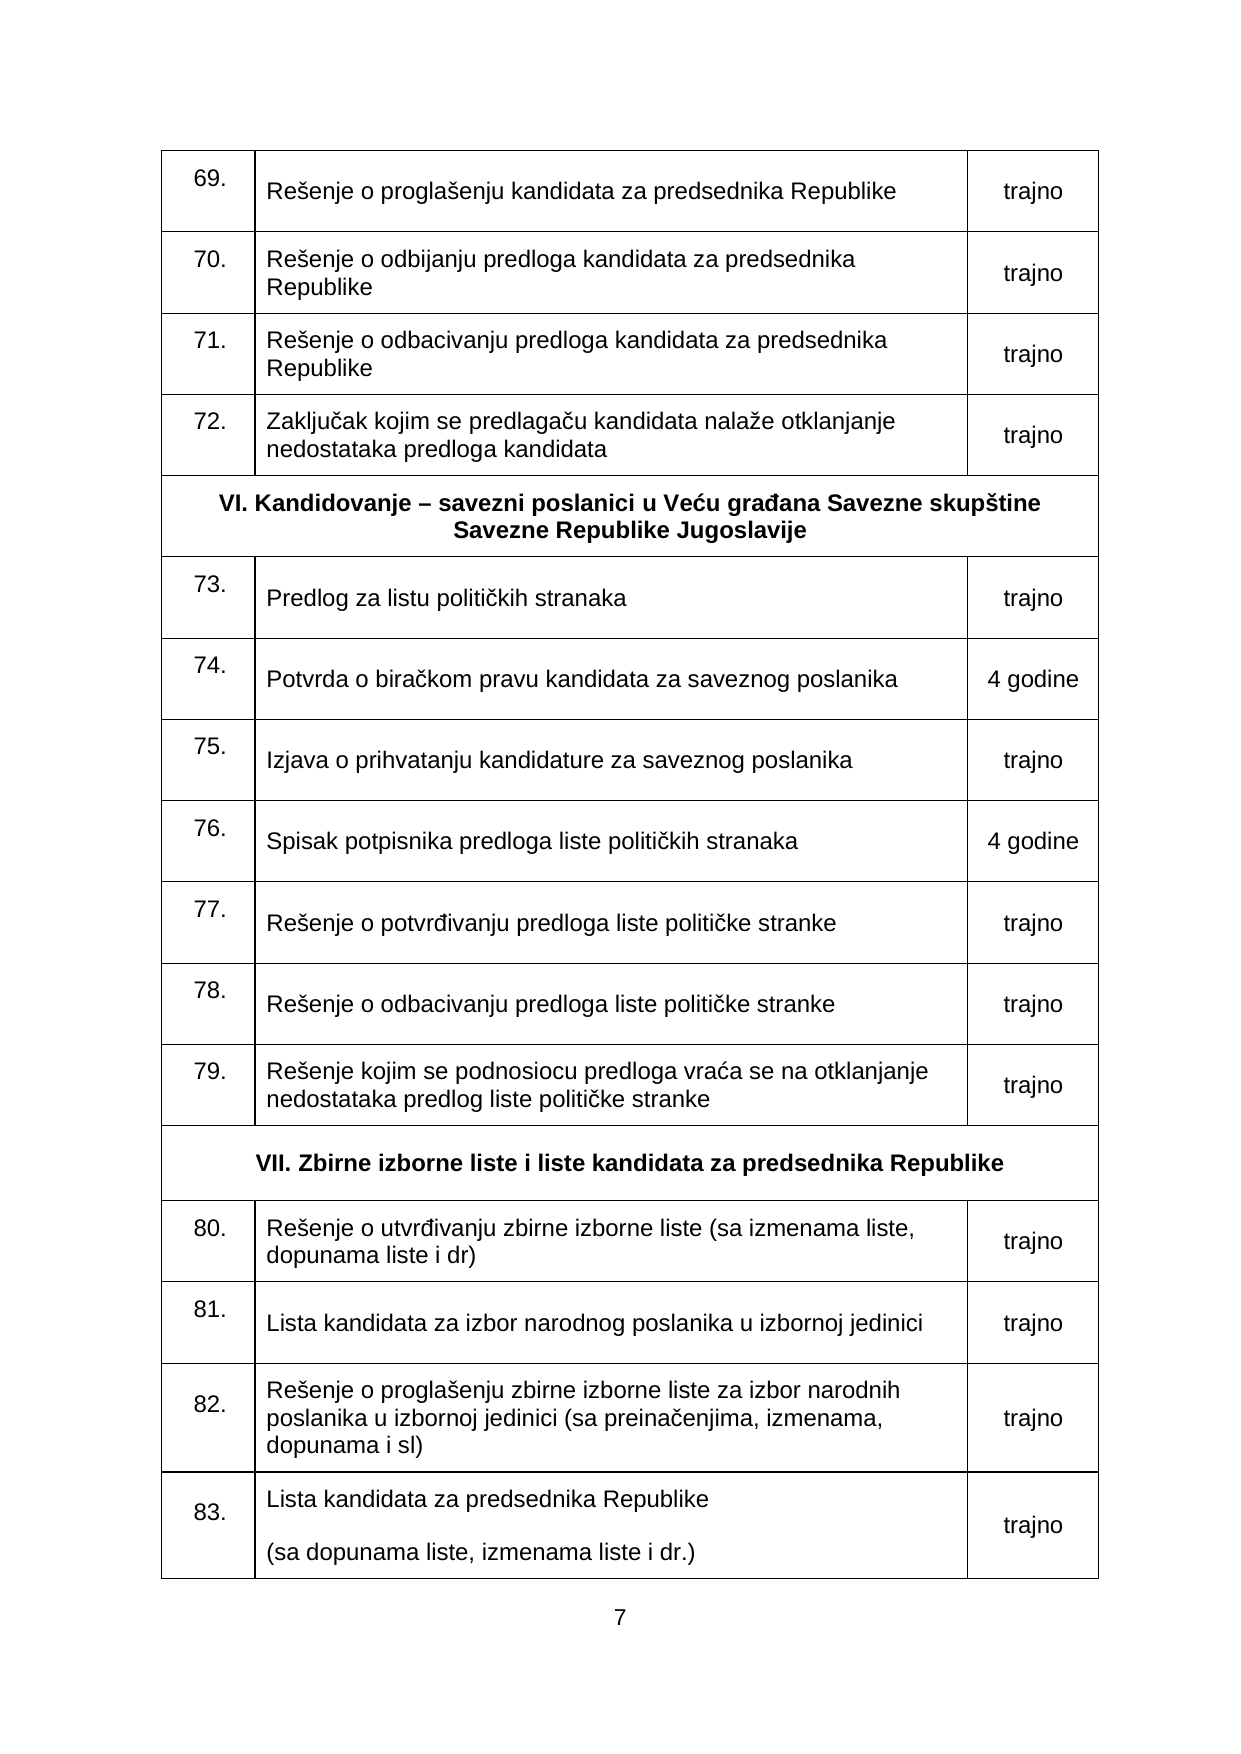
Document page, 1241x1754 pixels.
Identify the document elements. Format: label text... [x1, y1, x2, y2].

table_cell 4 godine [968, 801, 1098, 881]
table_cell trajno [968, 557, 1098, 637]
table_cell trajno [968, 964, 1098, 1044]
table_cell [162, 1045, 254, 1125]
table_cell [162, 557, 254, 637]
table_cell Rešenje o odbacivanju predloga liste političke stranke [256, 964, 967, 1044]
table_cell 4 godine [968, 639, 1098, 719]
table_cell trajno [968, 151, 1098, 231]
table_cell [162, 639, 254, 719]
table_cell [162, 964, 254, 1044]
table_cell Rešenje o proglašenju zbirne izborne liste za izbor narodnih poslanika u izbornoj jedinici (sa preinačenjima, izmenama, dopunama i sl) [256, 1364, 967, 1471]
table_cell trajno [968, 720, 1098, 800]
table_cell trajno [968, 232, 1098, 312]
table_cell Rešenje o odbijanju predloga kandidata za predsednika Republike [256, 232, 967, 312]
table_cell [162, 1201, 254, 1281]
table_cell VI. Kandidovanje – savezni poslanici u Veću građana Savezne skupštine Savezne Republike Jugoslavije [162, 476, 1098, 556]
table_cell trajno [968, 395, 1098, 475]
table_cell [162, 720, 254, 800]
table_cell VII. Zbirne izborne liste i liste kandidata za predsednika Republike [162, 1126, 1098, 1200]
table_cell [162, 801, 254, 881]
table_cell Rešenje o potvrđivanju predloga liste političke stranke [256, 882, 967, 962]
table_cell trajno [968, 1473, 1098, 1578]
table_cell Spisak potpisnika predloga liste političkih stranaka [256, 801, 967, 881]
table_cell Rešenje o utvrđivanju zbirne izborne liste (sa izmenama liste, dopunama liste i dr) [256, 1201, 967, 1281]
table_cell Zaključak kojim se predlagaču kandidata nalaže otklanjanje nedostataka predloga kandidata [256, 395, 967, 475]
table_cell [162, 1282, 254, 1362]
table_cell [162, 232, 254, 312]
table_cell trajno [968, 1045, 1098, 1125]
table_cell trajno [968, 314, 1098, 394]
table_cell [162, 395, 254, 475]
table_cell Rešenje o odbacivanju predloga kandidata za predsednika Republike [256, 314, 967, 394]
table_cell [162, 151, 254, 231]
table_cell Rešenje o proglašenju kandidata za predsednika Republike [256, 151, 967, 231]
table_cell [162, 314, 254, 394]
table_cell Lista kandidata za izbor narodnog poslanika u izbornoj jedinici [256, 1282, 967, 1362]
table_cell trajno [968, 882, 1098, 962]
table_cell Izjava o prihvatanju kandidature za saveznog poslanika [256, 720, 967, 800]
table_cell Predlog za listu političkih stranaka [256, 557, 967, 637]
table_cell Lista kandidata za predsednika Republike (sa dopunama liste, izmenama liste i dr.) [256, 1473, 967, 1578]
table_cell trajno [968, 1201, 1098, 1281]
table_cell [162, 1473, 254, 1578]
table_cell trajno [968, 1364, 1098, 1471]
table_cell Rešenje kojim se podnosiocu predloga vraća se na otklanjanje nedostataka predlog liste političke stranke [256, 1045, 967, 1125]
table_cell [162, 882, 254, 962]
table_cell trajno [968, 1282, 1098, 1362]
table_cell Potvrda o biračkom pravu kandidata za saveznog poslanika [256, 639, 967, 719]
table_cell [162, 1364, 254, 1471]
